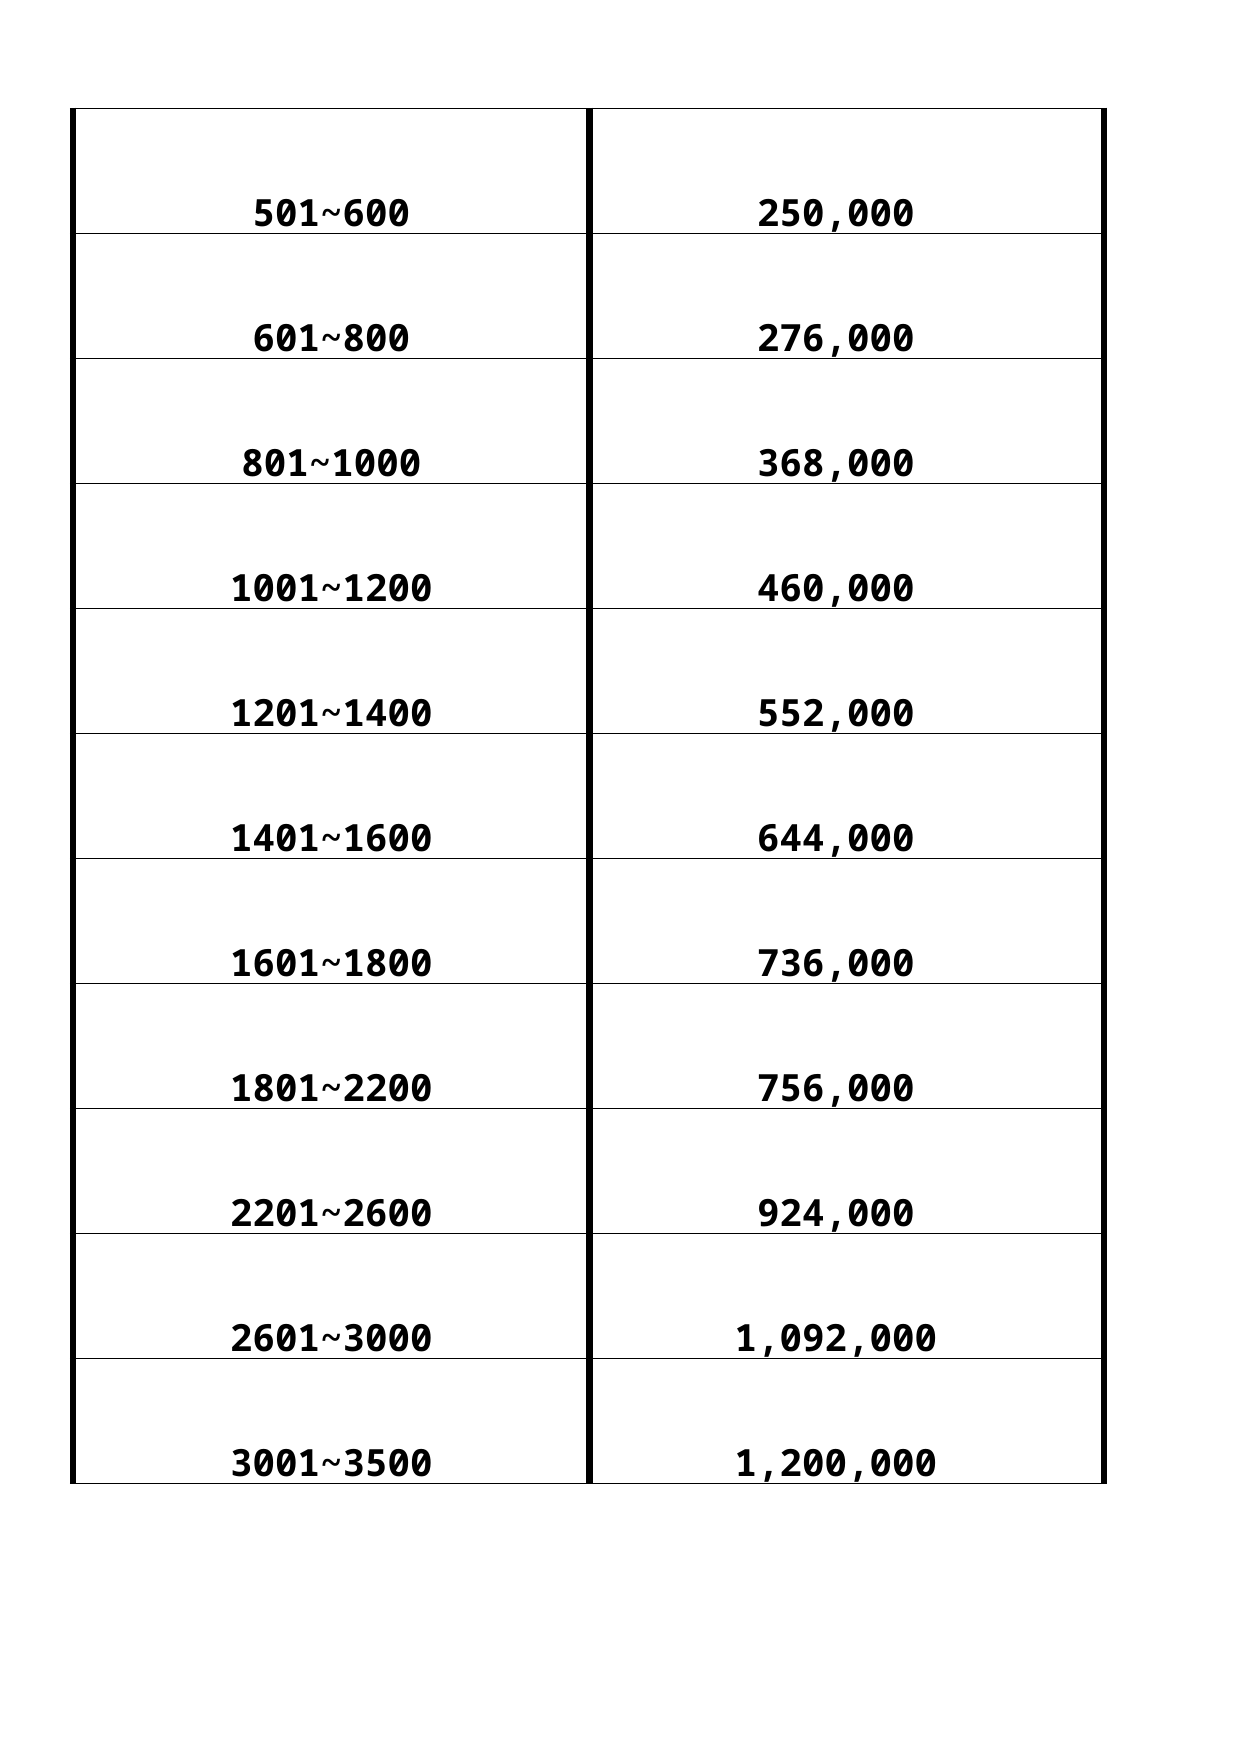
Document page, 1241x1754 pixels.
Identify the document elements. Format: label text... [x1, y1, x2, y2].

table_cell 1401~1600 [76, 734, 586, 858]
table_cell 2601~3000 [76, 1234, 586, 1358]
table_cell 1601~1800 [76, 859, 586, 983]
table_cell 368,000 [593, 359, 1101, 483]
table_cell 801~1000 [76, 359, 586, 483]
table_cell 2201~2600 [76, 1109, 586, 1233]
table_cell 644,000 [593, 734, 1101, 858]
table_cell 736,000 [593, 859, 1101, 983]
table_cell 1001~1200 [76, 484, 586, 608]
table_cell 3001~3500 [76, 1359, 586, 1483]
table_cell 924,000 [593, 1109, 1101, 1233]
table_cell 1201~1400 [76, 609, 586, 733]
table_cell 1,092,000 [593, 1234, 1101, 1358]
table_cell 1801~2200 [76, 984, 586, 1108]
table_cell 460,000 [593, 484, 1101, 608]
table_cell 501~600 [76, 109, 586, 233]
table_cell 276,000 [593, 234, 1101, 358]
table_cell 1,200,000 [593, 1359, 1101, 1483]
table_cell 601~800 [76, 234, 586, 358]
table_cell 250,000 [593, 109, 1101, 233]
table_cell 756,000 [593, 984, 1101, 1108]
table_cell 552,000 [593, 609, 1101, 733]
